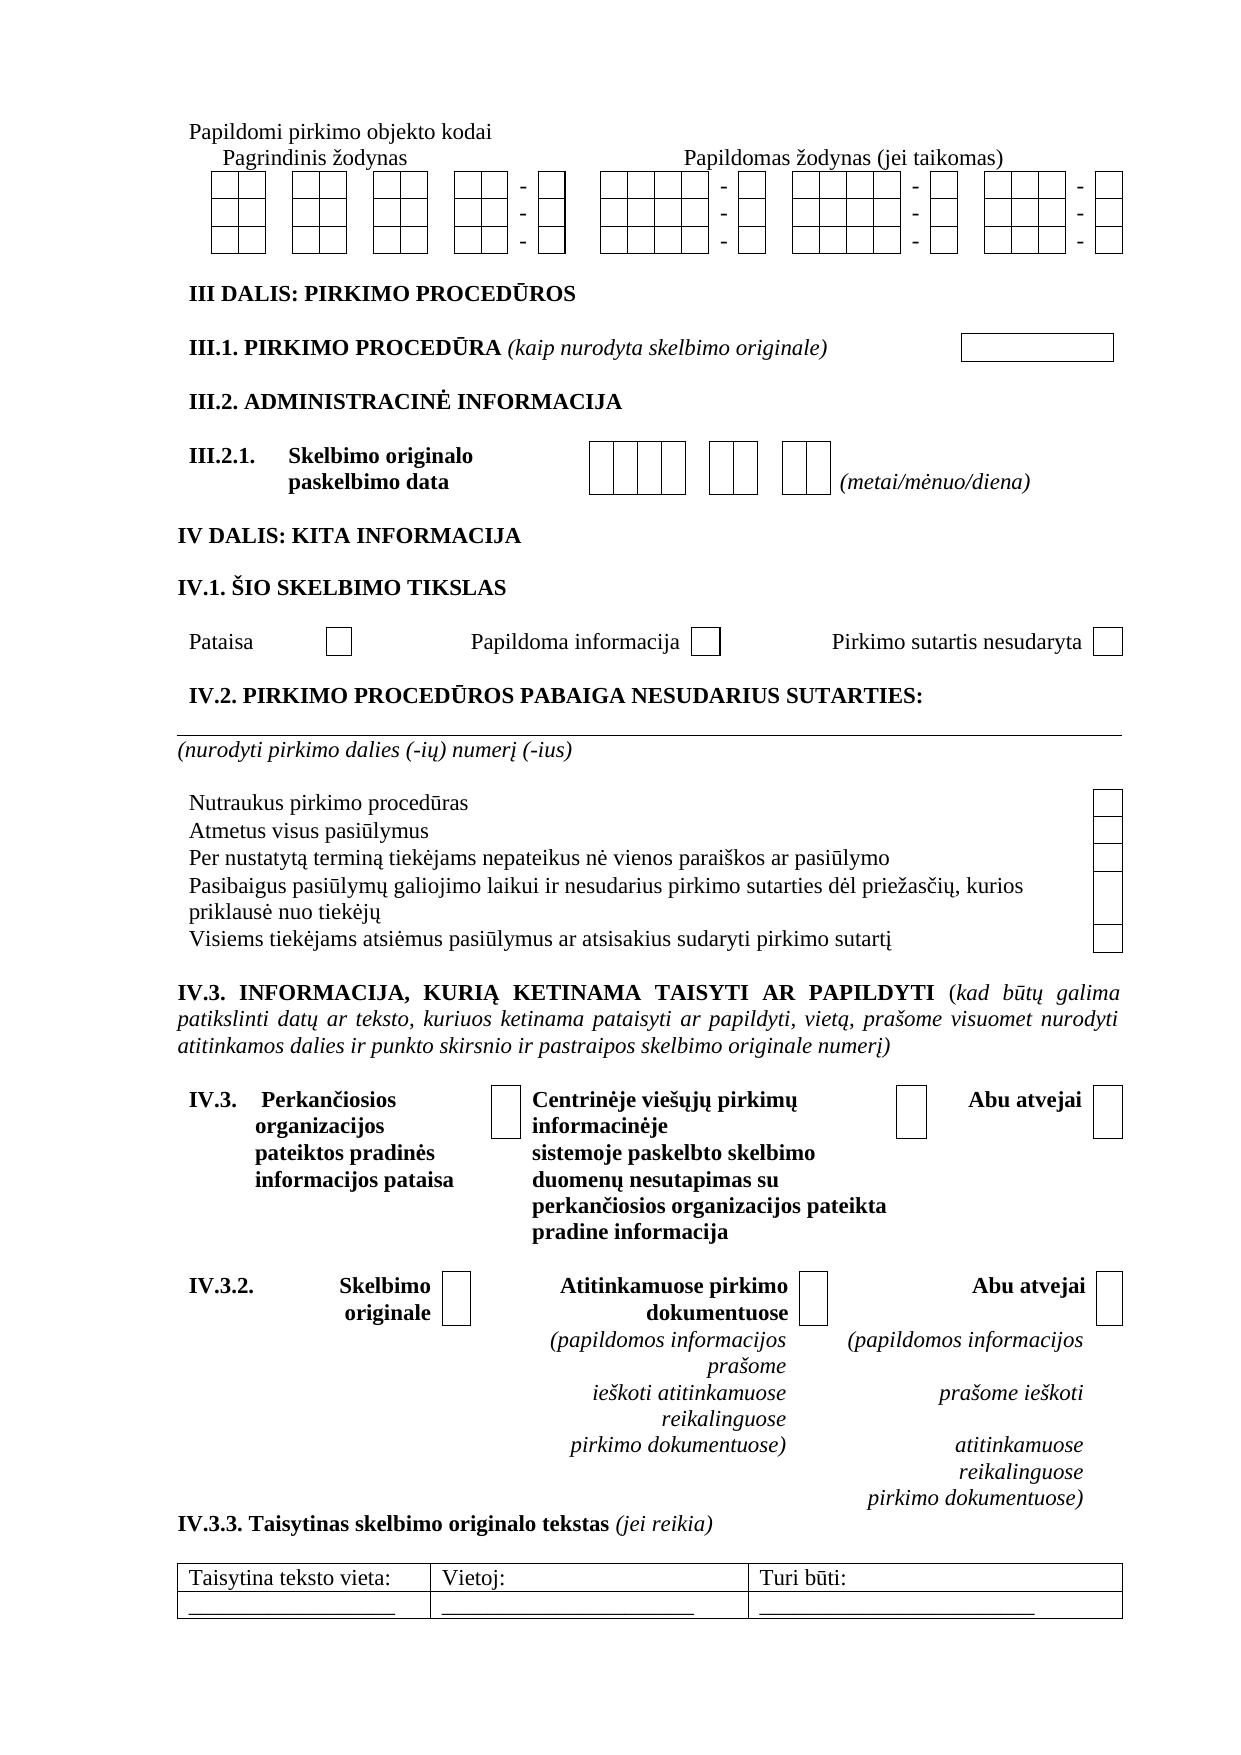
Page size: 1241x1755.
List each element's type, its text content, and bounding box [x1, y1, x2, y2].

table_cell [455, 172, 481, 198]
table_cell [401, 172, 427, 198]
table_header Centrinėje viešųjų pirkimų informacinėje [521, 1085, 896, 1138]
table_header [800, 1272, 827, 1325]
table_header Pirkimo sutartis nesudaryta [721, 627, 1093, 654]
table_cell Papildomas žodynas (jei taikomas) [565, 145, 1122, 171]
table_cell [177, 1138, 243, 1245]
table_cell [985, 199, 1011, 226]
table_cell - [508, 171, 538, 198]
table_cell (papildomos informacijos [828, 1325, 1097, 1379]
table_header Perkančiosios organizacijos [244, 1085, 491, 1138]
table_cell [847, 199, 873, 226]
table_cell Per nustatytą terminą tiekėjams nepateikus nė vienos paraiškos ar pasiūlymo [177, 843, 1093, 871]
table_cell [1094, 817, 1122, 843]
table_cell [177, 414, 1114, 441]
table_cell [1114, 361, 1122, 388]
table_cell Visiems tiekėjams atsiėmus pasiūlymus ar atsisakius sudaryti pirkimo sutartį [177, 924, 1093, 952]
table_cell [239, 227, 265, 253]
table_cell [926, 1138, 1093, 1245]
text IV.3.3. Taisytinas skelbimo originalo tekstas (jei reikia) [177, 1510, 1122, 1537]
table_cell [374, 172, 400, 198]
table_cell [820, 172, 846, 198]
table_cell [1094, 844, 1122, 871]
table_cell [1114, 333, 1122, 361]
table_cell [931, 199, 957, 226]
table_cell __________________ [178, 1592, 430, 1618]
table_cell - [901, 171, 930, 198]
table_cell [628, 172, 654, 198]
text IV.1. ŠIO SKELBIMO TIKSLAS [177, 574, 1184, 601]
table_cell [638, 442, 661, 494]
table_header [492, 1086, 520, 1138]
table_cell [177, 307, 1114, 333]
table_cell [1094, 925, 1122, 952]
table_cell (metai/mėnuo/diena) [831, 441, 1122, 494]
table_cell - [1066, 171, 1095, 198]
table_cell [374, 199, 400, 226]
table_cell [239, 199, 265, 226]
table_cell [662, 442, 685, 494]
table_cell [628, 199, 654, 226]
table_cell [320, 227, 346, 253]
table_cell [482, 227, 507, 253]
table_cell [566, 171, 600, 198]
table_cell [177, 1379, 265, 1431]
table_cell [734, 442, 757, 494]
table_header Abu atvejai [828, 1271, 1096, 1325]
table_cell [739, 199, 765, 226]
table_cell [1012, 199, 1038, 226]
table_cell [1039, 172, 1065, 198]
table_cell [428, 226, 454, 253]
table_cell [428, 171, 454, 198]
table_cell [266, 198, 292, 226]
table_cell [793, 172, 819, 198]
table_cell [793, 199, 819, 226]
table_cell - [709, 198, 738, 226]
table_cell [374, 227, 400, 253]
table_cell [1097, 1379, 1122, 1431]
table_cell [1093, 1139, 1122, 1245]
table_cell [601, 227, 627, 253]
table_header IV.3.2. [177, 1271, 265, 1325]
table_cell [177, 708, 1122, 735]
table_header III DALIS: PIRKIMO PROCEDŪROS [177, 280, 1114, 307]
table_cell [1114, 307, 1122, 333]
table_cell [758, 441, 782, 494]
table_cell [177, 226, 211, 253]
table_cell [566, 198, 600, 226]
table_header [1094, 790, 1122, 816]
table_cell [266, 226, 292, 253]
table_cell [682, 227, 708, 253]
table_cell [962, 334, 1113, 361]
table_cell Skelbimo originalo paskelbimo data [285, 441, 589, 494]
table_cell [766, 171, 792, 198]
table_cell [1039, 199, 1065, 226]
table_cell [614, 442, 637, 494]
table_cell [874, 172, 900, 198]
table_cell [239, 172, 265, 198]
table_header Vietoj: [431, 1564, 748, 1591]
table_cell [1097, 1484, 1122, 1510]
table_cell sistemoje paskelbto skelbimo duomenų nesutapimas su perkančiosios organizacijos pateikta pradine informacija [521, 1138, 897, 1245]
table_cell [442, 1484, 470, 1510]
table_cell [470, 1484, 799, 1510]
table_cell [492, 1139, 521, 1245]
table_cell pirkimo dokumentuose) [470, 1431, 799, 1484]
table_cell [293, 172, 319, 198]
table_cell - [901, 226, 930, 253]
table_cell prašome ieškoti [828, 1379, 1097, 1431]
table_cell [601, 199, 627, 226]
table_cell [293, 199, 319, 226]
table_cell [177, 171, 211, 198]
table_header Pataisa [177, 627, 326, 654]
table_cell [177, 1325, 265, 1379]
table_cell [177, 145, 211, 171]
table_cell [212, 227, 238, 253]
table_cell [766, 226, 792, 253]
table_cell [590, 442, 613, 494]
table_cell [985, 227, 1011, 253]
table_cell [739, 172, 765, 198]
table_cell - [709, 226, 738, 253]
table_cell Atmetus visus pasiūlymus [177, 816, 1093, 843]
table_cell [958, 198, 984, 226]
table_cell [847, 172, 873, 198]
table_cell [566, 226, 600, 253]
table_cell [820, 199, 846, 226]
table_cell (papildomos informacijos prašome [470, 1325, 799, 1379]
table_cell [1097, 1431, 1122, 1484]
table_cell [655, 172, 681, 198]
table_cell [874, 227, 900, 253]
table_cell pateiktos pradinės informacijos pataisa [244, 1138, 492, 1245]
table_cell - [1066, 226, 1095, 253]
table_cell [1096, 199, 1122, 226]
table_cell [265, 1379, 442, 1431]
table_cell [1097, 1326, 1122, 1379]
table_cell ieškoti atitinkamuose reikalinguose [470, 1379, 799, 1431]
table_header [1094, 1086, 1122, 1138]
table_cell - [508, 198, 538, 226]
table_cell [874, 199, 900, 226]
table_header Atitinkamuose pirkimo dokumentuose [471, 1271, 799, 1325]
table_cell [212, 199, 238, 226]
table_cell [931, 227, 957, 253]
table_cell atitinkamuose reikalinguose [828, 1431, 1097, 1484]
table_cell [455, 227, 481, 253]
table_cell [1012, 227, 1038, 253]
table_header [327, 628, 351, 654]
table_cell [482, 172, 507, 198]
table_cell [1012, 172, 1038, 198]
table_cell [401, 199, 427, 226]
table_cell [820, 227, 846, 253]
table_cell III.2.1. [177, 441, 285, 494]
table_cell [1096, 227, 1122, 253]
table_cell [800, 1379, 828, 1431]
table_header IV.3. [177, 1085, 243, 1138]
text (nurodyti pirkimo dalies (-ių) numerį (-ius) [177, 736, 1122, 762]
table_cell [793, 227, 819, 253]
table_header IV.2. PIRKIMO PROCEDŪROS PABAIGA NESUDARIUS SUTARTIES: [177, 682, 1122, 708]
table_cell [539, 227, 564, 253]
table_cell [482, 199, 507, 226]
table_header Skelbimo originale [265, 1271, 442, 1325]
table_cell [212, 172, 238, 198]
table_cell [958, 226, 984, 253]
table_cell [1039, 227, 1065, 253]
table_cell [442, 1326, 470, 1379]
table_cell [320, 172, 346, 198]
table_header Papildoma informacija [352, 627, 691, 654]
table_cell [1096, 172, 1122, 198]
table_cell [266, 171, 292, 198]
table_cell III.1. PIRKIMO PROCEDŪRA (kaip nurodyta skelbimo originale) [177, 333, 961, 361]
table_cell [958, 171, 984, 198]
table_cell [442, 1431, 470, 1484]
table_cell [265, 1325, 442, 1379]
table_cell [320, 199, 346, 226]
table_cell [265, 1431, 442, 1484]
table_header [1097, 1272, 1122, 1325]
table_cell [800, 1326, 828, 1379]
table_cell [682, 172, 708, 198]
text IV.3. INFORMACIJA, KURIĄ KETINAMA TAISYTI AR PAPILDYTI (kad būtų galima patikslinti datų ar teksto, kuriuos ketinama pataisyti ar papildyti, vietą, prašome visuomet nurodyti atitinkamos dalies ir punkto skirsnio ir pastraipos skelbimo originale numerį) [177, 979, 1122, 1058]
table_cell - [1066, 198, 1095, 226]
table_cell [686, 441, 709, 494]
table_cell [539, 199, 564, 226]
table_cell - [901, 198, 930, 226]
table_cell ________________________ [749, 1592, 1122, 1618]
table_header [897, 1086, 926, 1138]
table_cell [783, 442, 806, 494]
table_header [443, 1272, 470, 1325]
table_cell - [709, 171, 738, 198]
table_cell [177, 1484, 265, 1510]
table_cell ______________________ [431, 1592, 748, 1618]
text IV DALIS: KITA INFORMACIJA [177, 522, 1122, 548]
table_cell [655, 227, 681, 253]
table_cell [347, 226, 373, 253]
table_header Turi būti: [749, 1564, 1122, 1591]
table_cell [931, 172, 957, 198]
table_cell pirkimo dokumentuose) [828, 1484, 1097, 1510]
table_header Abu atvejai [927, 1085, 1093, 1138]
table_cell [807, 442, 830, 494]
table_cell [177, 1431, 265, 1484]
table_cell [1114, 414, 1122, 441]
table_cell [739, 227, 765, 253]
table_cell - [508, 226, 538, 253]
table_cell [847, 227, 873, 253]
table_cell [455, 199, 481, 226]
table_cell [401, 227, 427, 253]
table_cell III.2. ADMINISTRACINĖ INFORMACIJA [177, 388, 1114, 414]
table_cell [628, 227, 654, 253]
table_cell [293, 227, 319, 253]
table_header [692, 628, 719, 654]
table_cell [655, 199, 681, 226]
table_header [1094, 628, 1122, 654]
table_cell [347, 198, 373, 226]
table_cell [985, 172, 1011, 198]
table_cell [1094, 872, 1122, 924]
table_cell [428, 198, 454, 226]
table_header Nutraukus pirkimo procedūras [177, 789, 1093, 816]
table_cell [177, 198, 211, 226]
table_cell [265, 1484, 442, 1510]
table_cell [897, 1139, 926, 1245]
table_cell Pagrindinis žodynas [211, 145, 565, 171]
table_cell Pasibaigus pasiūlymų galiojimo laikui ir nesudarius pirkimo sutarties dėl priežasčių, kurios priklausė nuo tiekėjų [177, 871, 1093, 924]
table_cell [682, 199, 708, 226]
table_cell [539, 172, 564, 198]
table_cell [766, 198, 792, 226]
table_cell [601, 172, 627, 198]
table_cell [1114, 388, 1122, 414]
table_cell [347, 171, 373, 198]
table_header [1114, 280, 1122, 307]
table_cell [177, 361, 1114, 388]
table_cell [800, 1484, 828, 1510]
table_cell [442, 1379, 470, 1431]
table_cell [800, 1431, 828, 1484]
table_cell [710, 442, 733, 494]
table_header Papildomi pirkimo objekto kodai [177, 118, 1119, 144]
table_header Taisytina teksto vieta: [178, 1564, 430, 1591]
